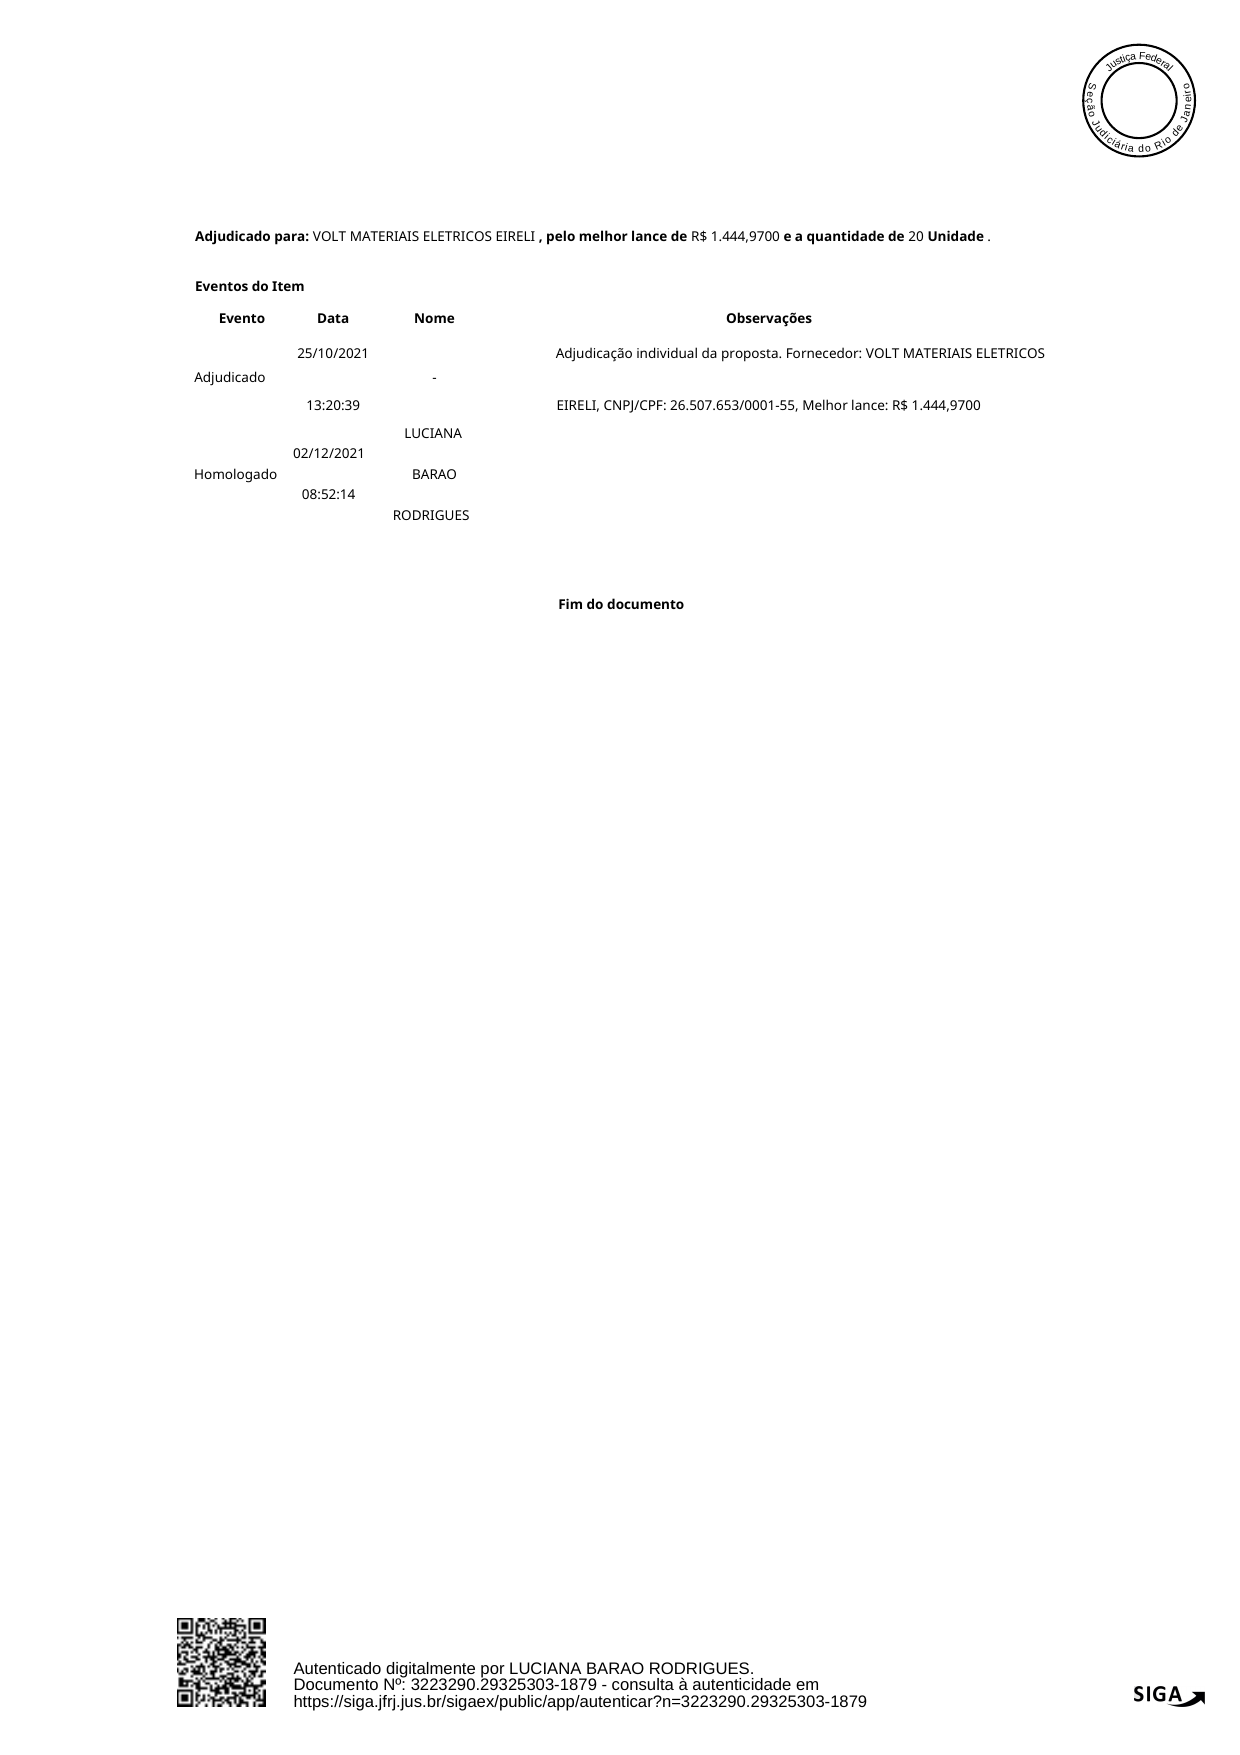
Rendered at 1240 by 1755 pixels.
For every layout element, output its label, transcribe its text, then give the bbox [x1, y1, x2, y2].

text LUCIANA [404, 423, 1045, 442]
text Adjudicado - [194, 368, 1045, 386]
text Adjudicado para: VOLT MATERIAIS ELETRICOS EIRELI , pelo melhor lance de R$ 1.444,9700 e a quantidade de 20 Unidade . [195, 227, 1045, 246]
text 25/10/2021 Adjudicação individual da proposta. Fornecedor: VOLT MATERIAIS ELETRICOS [194, 337, 1045, 365]
text Eventos do Item [195, 277, 1045, 295]
text 02/12/2021 [293, 444, 1045, 462]
text Evento Data Nome Observações [194, 301, 1045, 329]
text 13:20:39 EIRELI, CNPJ/CPF: 26.507.653/0001-55, Melhor lance: R$ 1.444,9700 [194, 388, 1045, 416]
text Homologado BARAO [194, 464, 1045, 483]
text 08:52:14 [302, 485, 1045, 503]
text Fim do documento [197, 595, 1045, 613]
text RODRIGUES [393, 506, 1045, 524]
